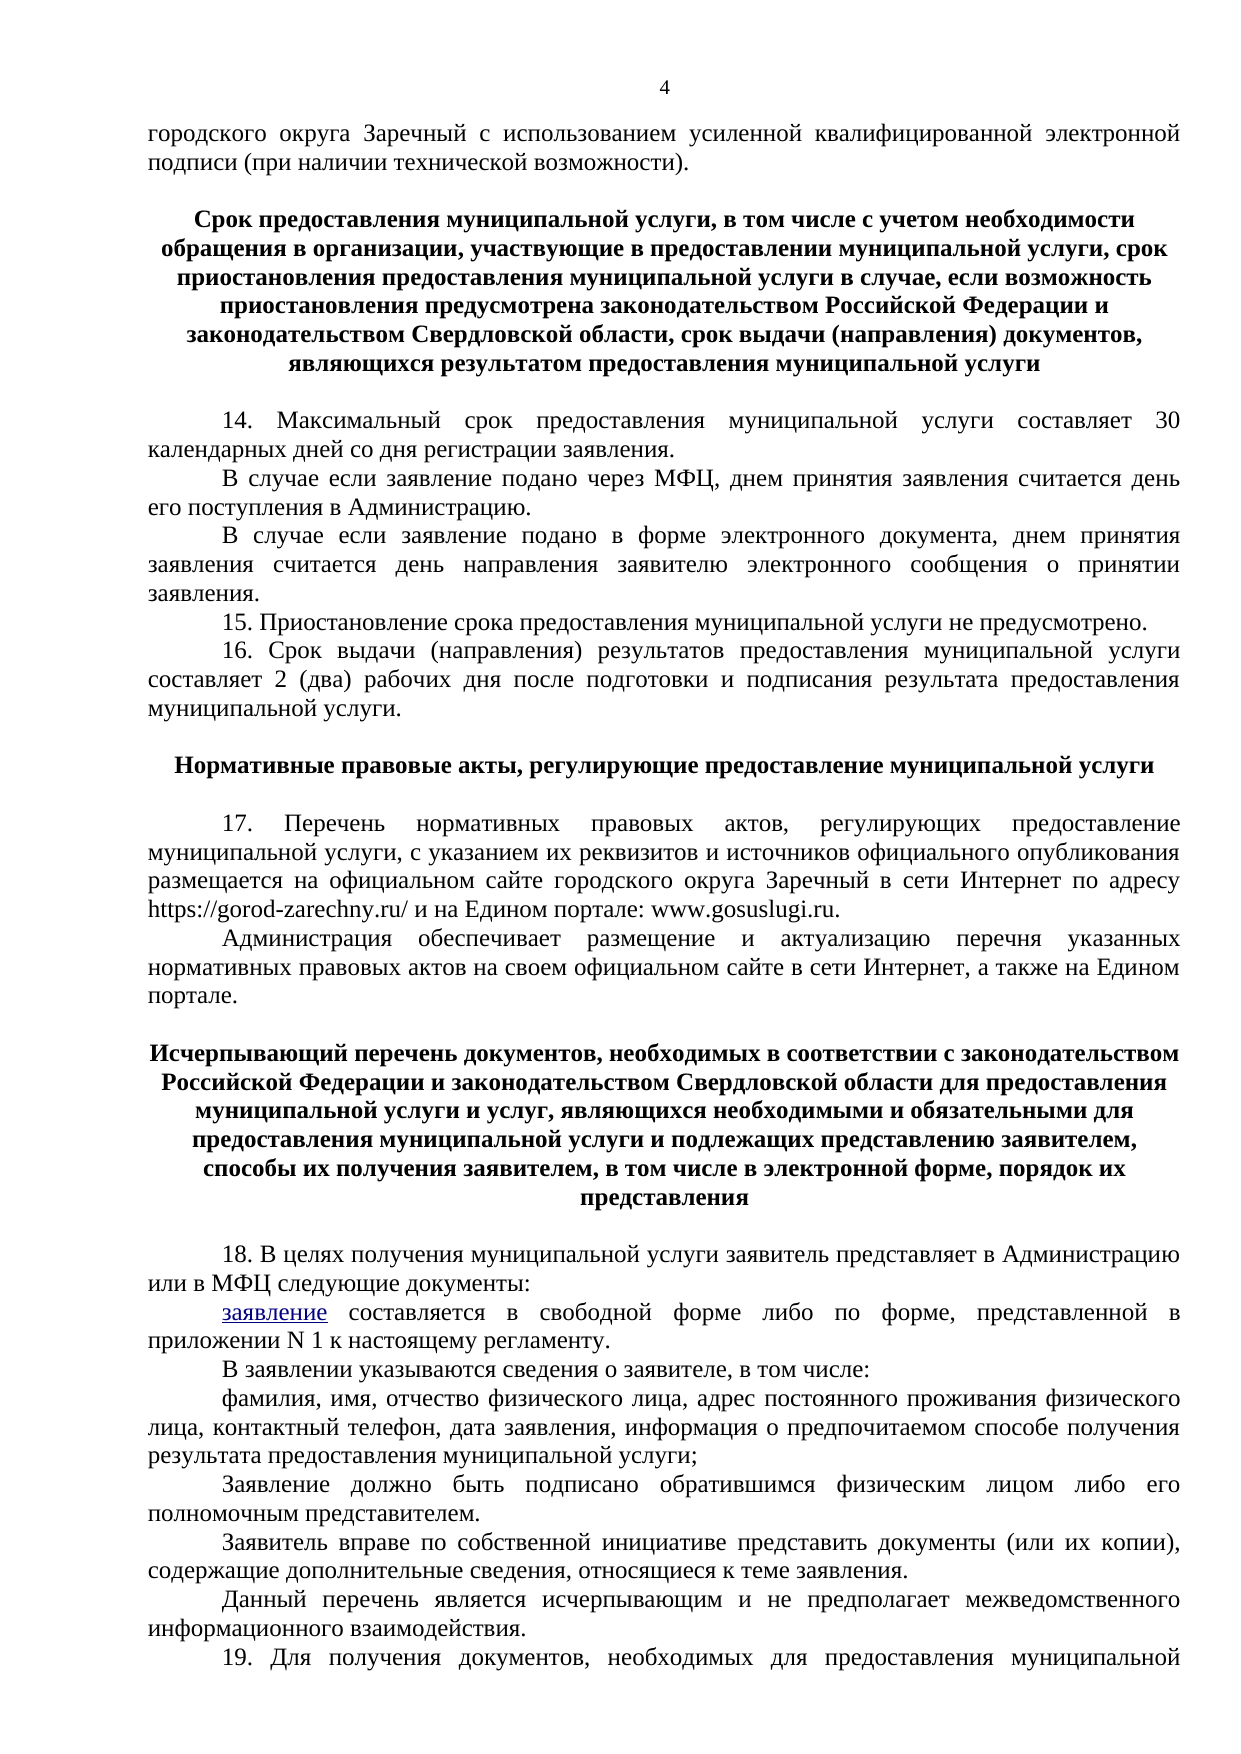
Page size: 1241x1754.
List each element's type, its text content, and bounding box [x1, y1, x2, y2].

text В заявлении указываются сведения о заявителе, в том числе: [148, 1354, 1181, 1383]
text 16. Срок выдачи (направления) результатов предоставления муниципальной услуги составляет 2 (два) рабочих дня после подготовки и подписания результата предоставления муниципальной услуги. [148, 636, 1181, 722]
text Заявление должно быть подписано обратившимся физическим лицом либо его полномочным представителем. [148, 1469, 1181, 1527]
text Заявитель вправе по собственной инициативе представить документы (или их копии), содержащие дополнительные сведения, относящиеся к теме заявления. [148, 1527, 1181, 1584]
text В случае если заявление подано в форме электронного документа, днем принятия заявления считается день направления заявителю электронного сообщения о принятии заявления. [148, 521, 1181, 607]
text В случае если заявление подано через МФЦ, днем принятия заявления считается день его поступления в Администрацию. [148, 463, 1181, 521]
text Срок предоставления муниципальной услуги, в том числе с учетом необходимости обращения в организации, участвующие в предоставлении муниципальной услуги, срок приостановления предоставления муниципальной услуги в случае, если возможность приостановления предусмотрена законодательством Российской Федерации и законодательством Свердловской области, срок выдачи (направления) документов, являющихся результатом предоставления муниципальной услуги [148, 204, 1181, 377]
text Данный перечень является исчерпывающим и не предполагает межведомственного информационного взаимодействия. [148, 1584, 1181, 1642]
text городского округа Заречный с использованием усиленной квалифицированной электронной подписи (при наличии технической возможности). [148, 118, 1181, 176]
text Исчерпывающий перечень документов, необходимых в соответствии с законодательством Российской Федерации и законодательством Свердловской области для предоставления муниципальной услуги и услуг, являющихся необходимыми и обязательными для предоставления муниципальной услуги и подлежащих представлению заявителем, способы их получения заявителем, в том числе в электронной форме, порядок их представления [148, 1038, 1181, 1211]
text 18. В целях получения муниципальной услуги заявитель представляет в Администрацию или в МФЦ следующие документы: [148, 1239, 1181, 1297]
text Нормативные правовые акты, регулирующие предоставление муниципальной услуги [148, 751, 1181, 779]
text 19. Для получения документов, необходимых для предоставления муниципальной [148, 1642, 1181, 1671]
text фамилия, имя, отчество физического лица, адрес постоянного проживания физического лица, контактный телефон, дата заявления, информация о предпочитаемом способе получения результата предоставления муниципальной услуги; [148, 1383, 1181, 1469]
text 15. Приостановление срока предоставления муниципальной услуги не предусмотрено. [148, 607, 1181, 636]
text 14. Максимальный срок предоставления муниципальной услуги составляет 30 календарных дней со дня регистрации заявления. [148, 406, 1181, 463]
text 17. Перечень нормативных правовых актов, регулирующих предоставление муниципальной услуги, с указанием их реквизитов и источников официального опубликования размещается на официальном сайте городского округа Заречный в сети Интернет по адресу https://gorod-zarechny.ru/ и на Едином портале: www.gosuslugi.ru. [148, 808, 1181, 923]
text Администрация обеспечивает размещение и актуализацию перечня указанных нормативных правовых актов на своем официальном сайте в сети Интернет, а также на Едином портале. [148, 923, 1181, 1009]
text заявление составляется в свободной форме либо по форме, представленной в приложении N 1 к настоящему регламенту. [148, 1297, 1181, 1354]
